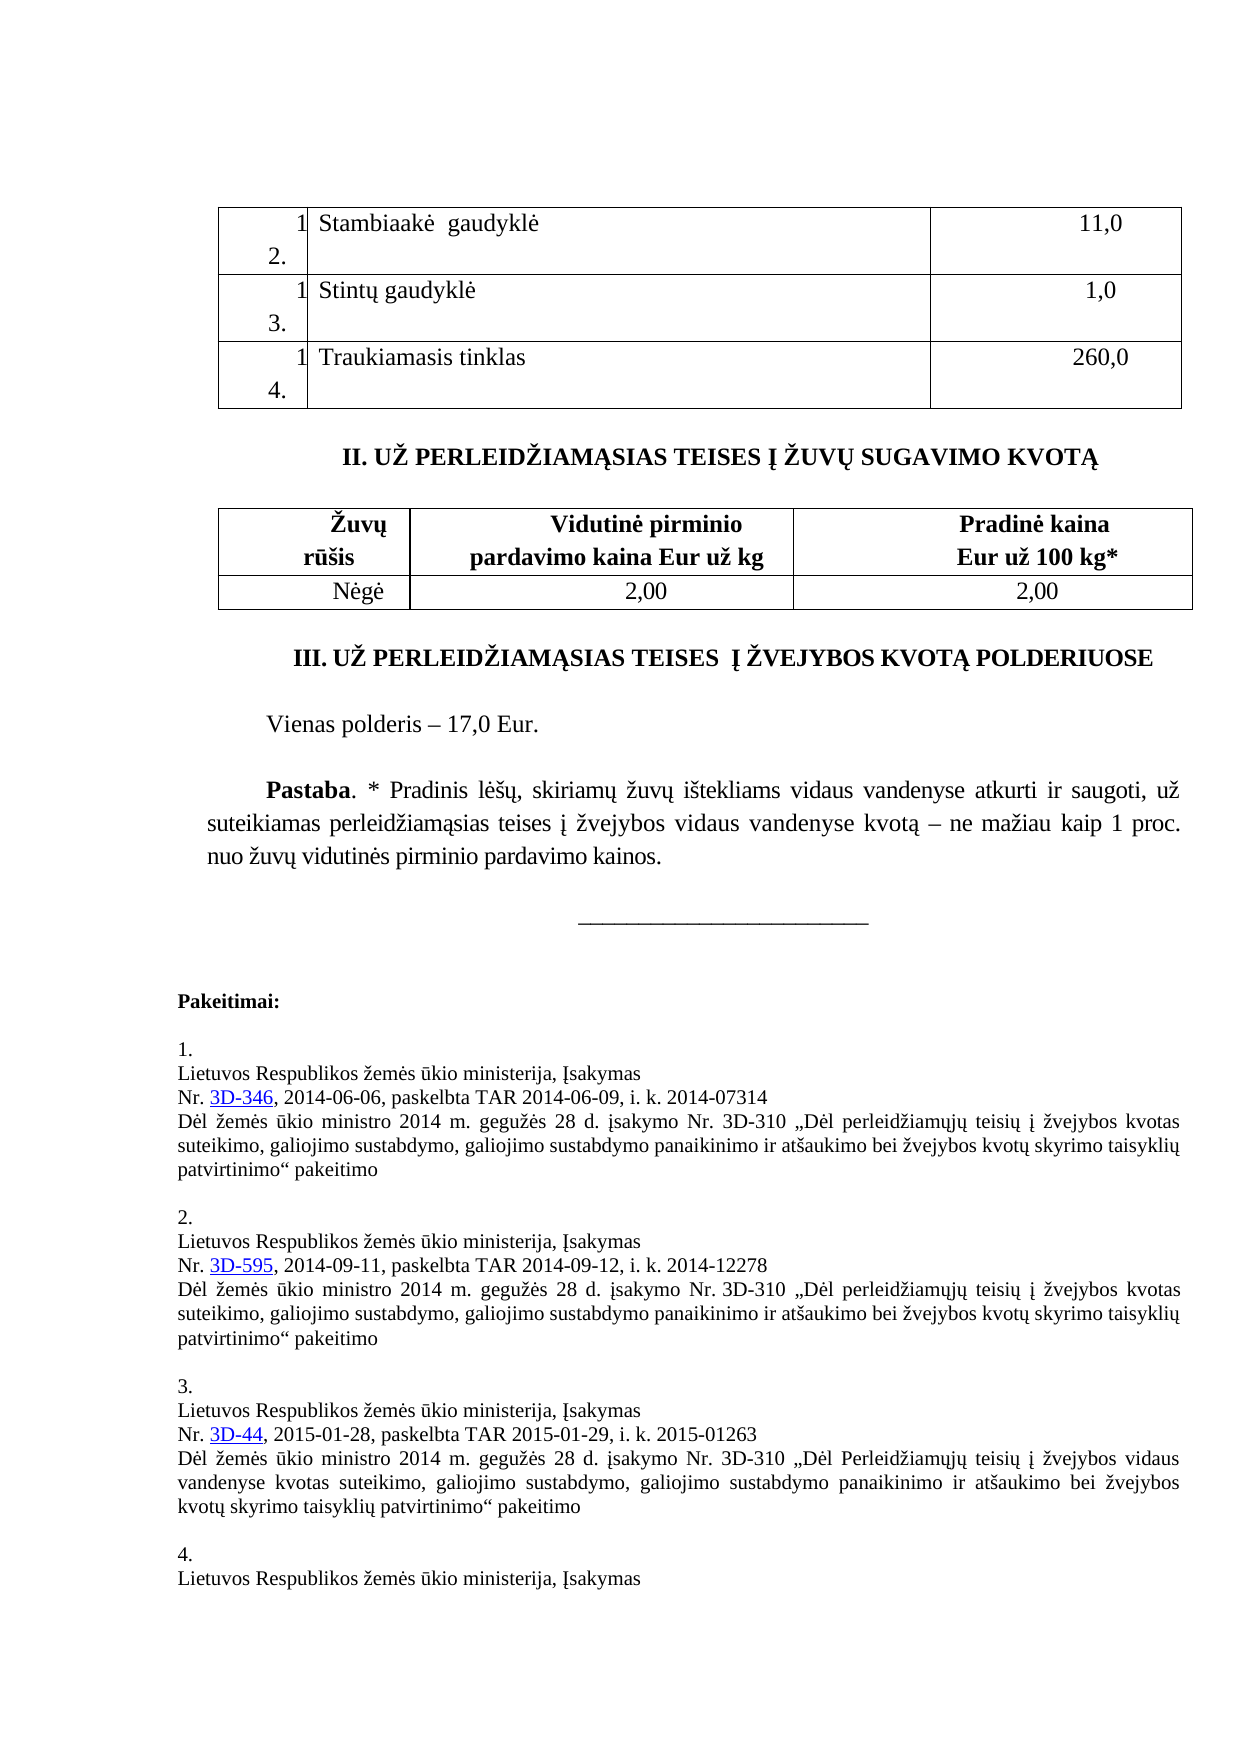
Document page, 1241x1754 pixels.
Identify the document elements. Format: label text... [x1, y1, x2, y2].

table_cell 1,0 [931, 275, 1181, 341]
text 4. [177, 1542, 1181, 1566]
table_cell 12. [219, 208, 307, 274]
text 1. [177, 1037, 1181, 1061]
text Nr. 3D-595, 2014-09-11, paskelbta TAR 2014-09-12, i. k. 2014-12278 [177, 1253, 1181, 1277]
text Vienas polderis – 17,0 Eur. [207, 709, 1181, 738]
text Nr. 3D-44, 2015-01-28, paskelbta TAR 2015-01-29, i. k. 2015-01263 [177, 1422, 1181, 1446]
text –––––––––––––––––––––––– [207, 907, 1181, 936]
text Nr. 3D-346, 2014-06-06, paskelbta TAR 2014-06-09, i. k. 2014-07314 [177, 1085, 1181, 1109]
text Pakeitimai: [177, 988, 1181, 1013]
text Lietuvos Respublikos žemės ūkio ministerija, Įsakymas [177, 1061, 1181, 1085]
table_cell 2,00 [794, 576, 1192, 609]
text Lietuvos Respublikos žemės ūkio ministerija, Įsakymas [177, 1229, 1181, 1253]
table_cell Stambiaakė gaudyklė [308, 208, 930, 274]
table_cell Nėgė [219, 576, 409, 609]
table_cell 14. [219, 342, 307, 408]
text Dėl žemės ūkio ministro 2014 m. gegužės 28 d. įsakymo Nr. 3D-310 „Dėl perleidžiamųjų teisių į žvejybos kvotas suteikimo, galiojimo sustabdymo, galiojimo sustabdymo panaikinimo ir atšaukimo bei žvejybos kvotų skyrimo taisyklių patvirtinimo“ pakeitimo [177, 1109, 1181, 1181]
table_cell 2,00 [411, 576, 793, 609]
table_header Žuvų rūšis [219, 509, 409, 575]
table_cell 260,0 [931, 342, 1181, 408]
table_cell 11,0 [931, 208, 1181, 274]
text Dėl žemės ūkio ministro 2014 m. gegužės 28 d. įsakymo Nr. 3D-310 „Dėl perleidžiamųjų teisių į žvejybos kvotas suteikimo, galiojimo sustabdymo, galiojimo sustabdymo panaikinimo ir atšaukimo bei žvejybos kvotų skyrimo taisyklių patvirtinimo“ pakeitimo [177, 1277, 1181, 1349]
table_cell 13. [219, 275, 307, 341]
text 3. [177, 1373, 1181, 1398]
text Lietuvos Respublikos žemės ūkio ministerija, Įsakymas [177, 1566, 1181, 1590]
table_cell Stintų gaudyklė [308, 275, 930, 341]
table_header Pradinė kaina Eur už 100 kg* [794, 509, 1192, 575]
text II. Už perleidžiamąsias teises į Žuvų sugavimo kvotĄ [207, 442, 1181, 471]
table_cell Traukiamasis tinklas [308, 342, 930, 408]
text Lietuvos Respublikos žemės ūkio ministerija, Įsakymas [177, 1398, 1181, 1422]
text Pastaba. * Pradinis lėšų, skiriamų žuvų ištekliams vidaus vandenyse atkurti ir saugoti, už suteikiamas perleidžiamąsias teises į žvejybos vidaus vandenyse kvotą – ne mažiau kaip 1 proc. nuo žuvų vidutinės pirminio pardavimo kainos. [207, 775, 1181, 870]
table_header Vidutinė pirminio pardavimo kaina Eur už kg [411, 509, 793, 575]
text III. Už perleidžiamąsias teises į žvejybos kvotą polderiuose [207, 643, 1181, 672]
text Dėl žemės ūkio ministro 2014 m. gegužės 28 d. įsakymo Nr. 3D-310 „Dėl Perleidžiamųjų teisių į žvejybos vidaus vandenyse kvotas suteikimo, galiojimo sustabdymo, galiojimo sustabdymo panaikinimo ir atšaukimo bei žvejybos kvotų skyrimo taisyklių patvirtinimo“ pakeitimo [177, 1446, 1181, 1518]
text 2. [177, 1205, 1181, 1229]
